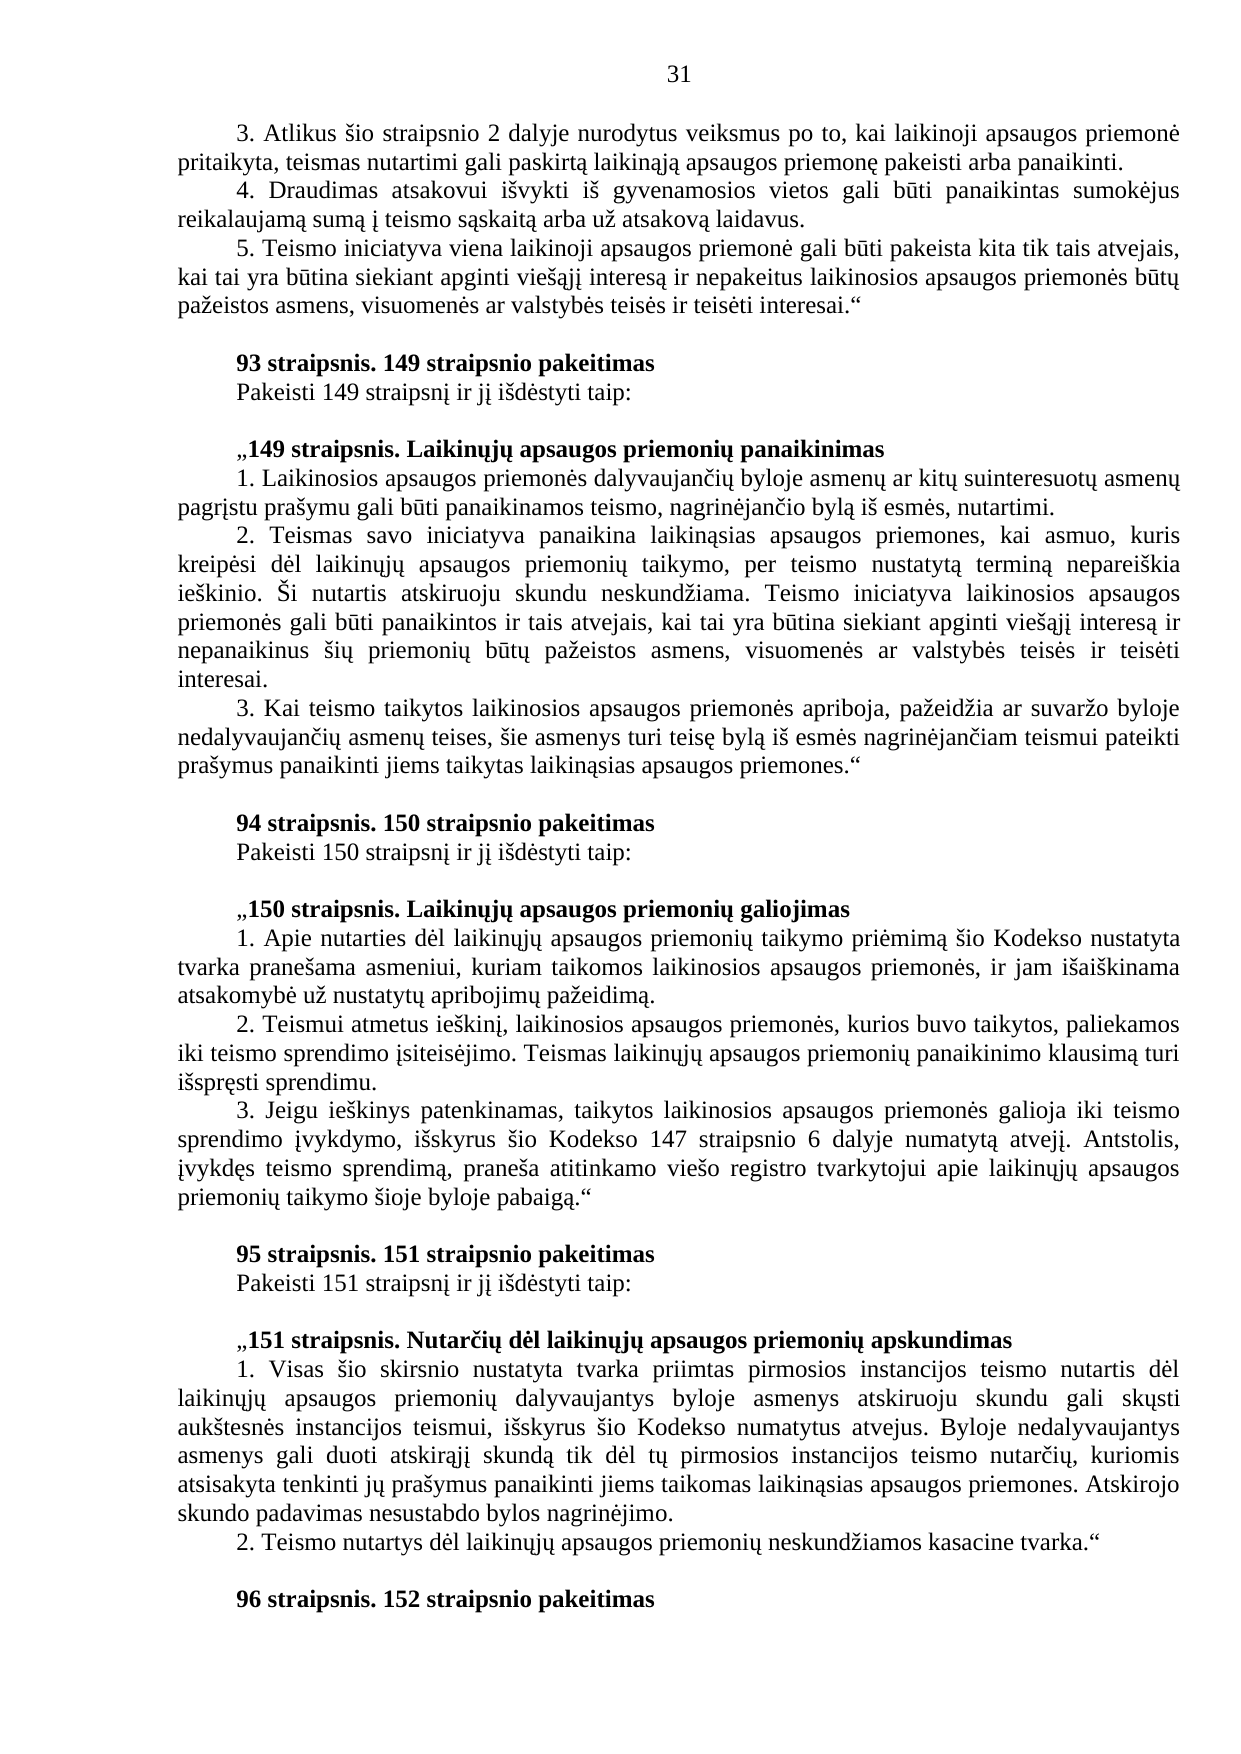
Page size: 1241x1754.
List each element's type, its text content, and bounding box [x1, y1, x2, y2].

text 1. Laikinosios apsaugos priemonės dalyvaujančių byloje asmenų ar kitų suinteresuotų asmenų pagrįstu prašymu gali būti panaikinamos teismo, nagrinėjančio bylą iš esmės, nutartimi. [177, 463, 1181, 521]
text 1. Visas šio skirsnio nustatyta tvarka priimtas pirmosios instancijos teismo nutartis dėl laikinųjų apsaugos priemonių dalyvaujantys byloje asmenys atskiruoju skundu gali skųsti aukštesnės instancijos teismui, išskyrus šio Kodekso numatytus atvejus. Byloje nedalyvaujantys asmenys gali duoti atskirąjį skundą tik dėl tų pirmosios instancijos teismo nutarčių, kuriomis atsisakyta tenkinti jų prašymus panaikinti jiems taikomas laikinąsias apsaugos priemones. Atskirojo skundo padavimas nesustabdo bylos nagrinėjimo. [177, 1354, 1181, 1527]
text 2. Teismas savo iniciatyva panaikina laikinąsias apsaugos priemones, kai asmuo, kuris kreipėsi dėl laikinųjų apsaugos priemonių taikymo, per teismo nustatytą terminą nepareiškia ieškinio. Ši nutartis atskiruoju skundu neskundžiama. Teismo iniciatyva laikinosios apsaugos priemonės gali būti panaikintos ir tais atvejais, kai tai yra būtina siekiant apginti viešąjį interesą ir nepanaikinus šių priemonių būtų pažeistos asmens, visuomenės ar valstybės teisės ir teisėti interesai. [177, 521, 1181, 693]
text 4. Draudimas atsakovui išvykti iš gyvenamosios vietos gali būti panaikintas sumokėjus reikalaujamą sumą į teismo sąskaitą arba už atsakovą laidavus. [177, 176, 1181, 233]
text Pakeisti 150 straipsnį ir jį išdėstyti taip: [177, 837, 1181, 866]
text Pakeisti 151 straipsnį ir jį išdėstyti taip: [177, 1268, 1181, 1297]
text Pakeisti 149 straipsnį ir jį išdėstyti taip: [177, 377, 1181, 406]
text 95 straipsnis. 151 straipsnio pakeitimas [177, 1239, 1181, 1268]
text 3. Jeigu ieškinys patenkinamas, taikytos laikinosios apsaugos priemonės galioja iki teismo sprendimo įvykdymo, išskyrus šio Kodekso 147 straipsnio 6 dalyje numatytą atvejį. Antstolis, įvykdęs teismo sprendimą, praneša atitinkamo viešo registro tvarkytojui apie laikinųjų apsaugos priemonių taikymo šioje byloje pabaigą.“ [177, 1096, 1181, 1211]
text 5. Teismo iniciatyva viena laikinoji apsaugos priemonė gali būti pakeista kita tik tais atvejais, kai tai yra būtina siekiant apginti viešąjį interesą ir nepakeitus laikinosios apsaugos priemonės būtų pažeistos asmens, visuomenės ar valstybės teisės ir teisėti interesai.“ [177, 233, 1181, 319]
text 96 straipsnis. 152 straipsnio pakeitimas [177, 1584, 1181, 1613]
text 93 straipsnis. 149 straipsnio pakeitimas [177, 348, 1181, 377]
text 1. Apie nutarties dėl laikinųjų apsaugos priemonių taikymo priėmimą šio Kodekso nustatyta tvarka pranešama asmeniui, kuriam taikomos laikinosios apsaugos priemonės, ir jam išaiškinama atsakomybė už nustatytų apribojimų pažeidimą. [177, 923, 1181, 1009]
text 94 straipsnis. 150 straipsnio pakeitimas [177, 808, 1181, 837]
text „151 straipsnis. Nutarčių dėl laikinųjų apsaugos priemonių apskundimas [236, 1326, 1181, 1354]
text 3. Atlikus šio straipsnio 2 dalyje nurodytus veiksmus po to, kai laikinoji apsaugos priemonė pritaikyta, teismas nutartimi gali paskirtą laikinąją apsaugos priemonę pakeisti arba panaikinti. [177, 118, 1181, 176]
text „149 straipsnis. Laikinųjų apsaugos priemonių panaikinimas [236, 434, 1181, 463]
text 2. Teismui atmetus ieškinį, laikinosios apsaugos priemonės, kurios buvo taikytos, paliekamos iki teismo sprendimo įsiteisėjimo. Teismas laikinųjų apsaugos priemonių panaikinimo klausimą turi išspręsti sprendimu. [177, 1009, 1181, 1096]
text 3. Kai teismo taikytos laikinosios apsaugos priemonės apriboja, pažeidžia ar suvaržo byloje nedalyvaujančių asmenų teises, šie asmenys turi teisę bylą iš esmės nagrinėjančiam teismui pateikti prašymus panaikinti jiems taikytas laikinąsias apsaugos priemones.“ [177, 693, 1181, 779]
text „150 straipsnis. Laikinųjų apsaugos priemonių galiojimas [236, 894, 1181, 923]
text 2. Teismo nutartys dėl laikinųjų apsaugos priemonių neskundžiamos kasacine tvarka.“ [177, 1527, 1181, 1556]
